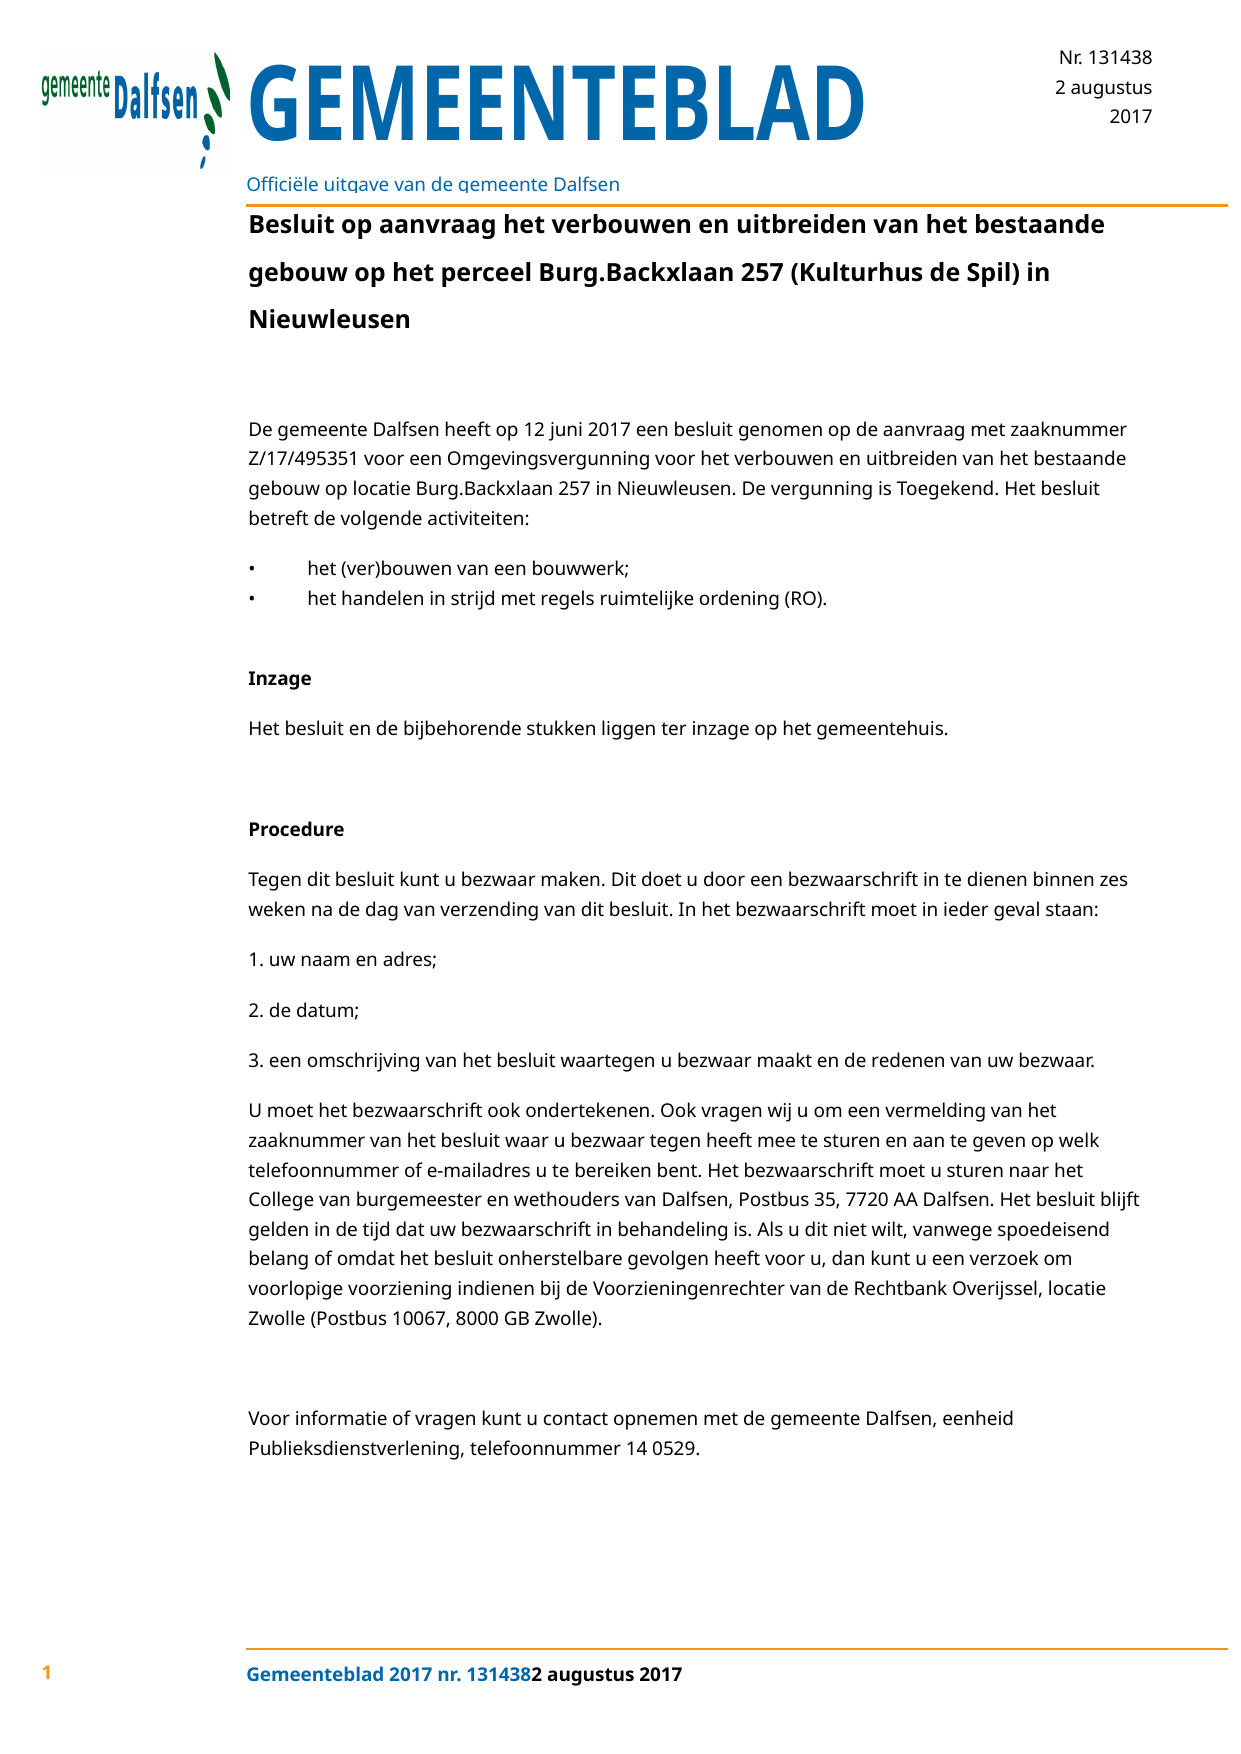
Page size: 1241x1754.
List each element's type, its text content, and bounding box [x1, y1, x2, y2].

text Besluit op aanvraag het verbouwen en uitbreiden van het bestaande gebouw op het perceel Burg.Backxlaan 257 (Kulturhus de Spil) in Nieuwleusen [248, 207, 1152, 336]
text 3. een omschrijving van het besluit waartegen u bezwaar maakt en de redenen van uw bezwaar. [248, 1047, 1152, 1073]
text 2. de datum; [248, 997, 1152, 1022]
text Het besluit en de bijbehorende stukken liggen ter inzage op het gemeentehuis. [248, 715, 1152, 741]
text U moet het bezwaarschrift ook ondertekenen. Ook vragen wij u om een vermelding van het zaaknummer van het besluit waar u bezwaar tegen heeft mee te sturen en aan te geven op welk telefoonnummer of e-mailadres u te bereiken bent. Het bezwaarschrift moet u sturen naar het College van burgemeester en wethouders van Dalfsen, Postbus 35, 7720 AA Dalfsen. Het besluit blijft gelden in de tijd dat uw bezwaarschrift in behandeling is. Als u dit niet wilt, vanwege spoedeisend belang of omdat het besluit onherstelbare gevolgen heeft voor u, dan kunt u een verzoek om voorlopige voorziening indienen bij de Voorzieningenrechter van de Rechtbank Overijssel, locatie Zwolle (Postbus 10067, 8000 GB Zwolle). [248, 1098, 1152, 1330]
picture [41, 47, 231, 172]
text Inzage [248, 665, 1152, 690]
text Procedure [248, 816, 1152, 842]
list het (ver)bouwen van een bouwwerk; [248, 555, 1152, 581]
text 1. uw naam en adres; [248, 946, 1152, 972]
text Voor informatie of vragen kunt u contact opnemen met de gemeente Dalfsen, eenheid Publieksdienstverlening, telefoonnummer 14 0529. [248, 1406, 1152, 1461]
text Tegen dit besluit kunt u bezwaar maken. Dit doet u door een bezwaarschrift in te dienen binnen zes weken na de dag van verzending van dit besluit. In het bezwaarschrift moet in ieder geval staan: [248, 866, 1152, 922]
text De gemeente Dalfsen heeft op 12 juni 2017 een besluit genomen op de aanvraag met zaaknummer Z/17/495351 voor een Omgevingsvergunning voor het verbouwen en uitbreiden van het bestaande gebouw op locatie Burg.Backxlaan 257 in Nieuwleusen. De vergunning is Toegekend. Het besluit betreft de volgende activiteiten: [248, 416, 1152, 530]
list het handelen in strijd met regels ruimtelijke ordening (RO). [248, 585, 1152, 610]
